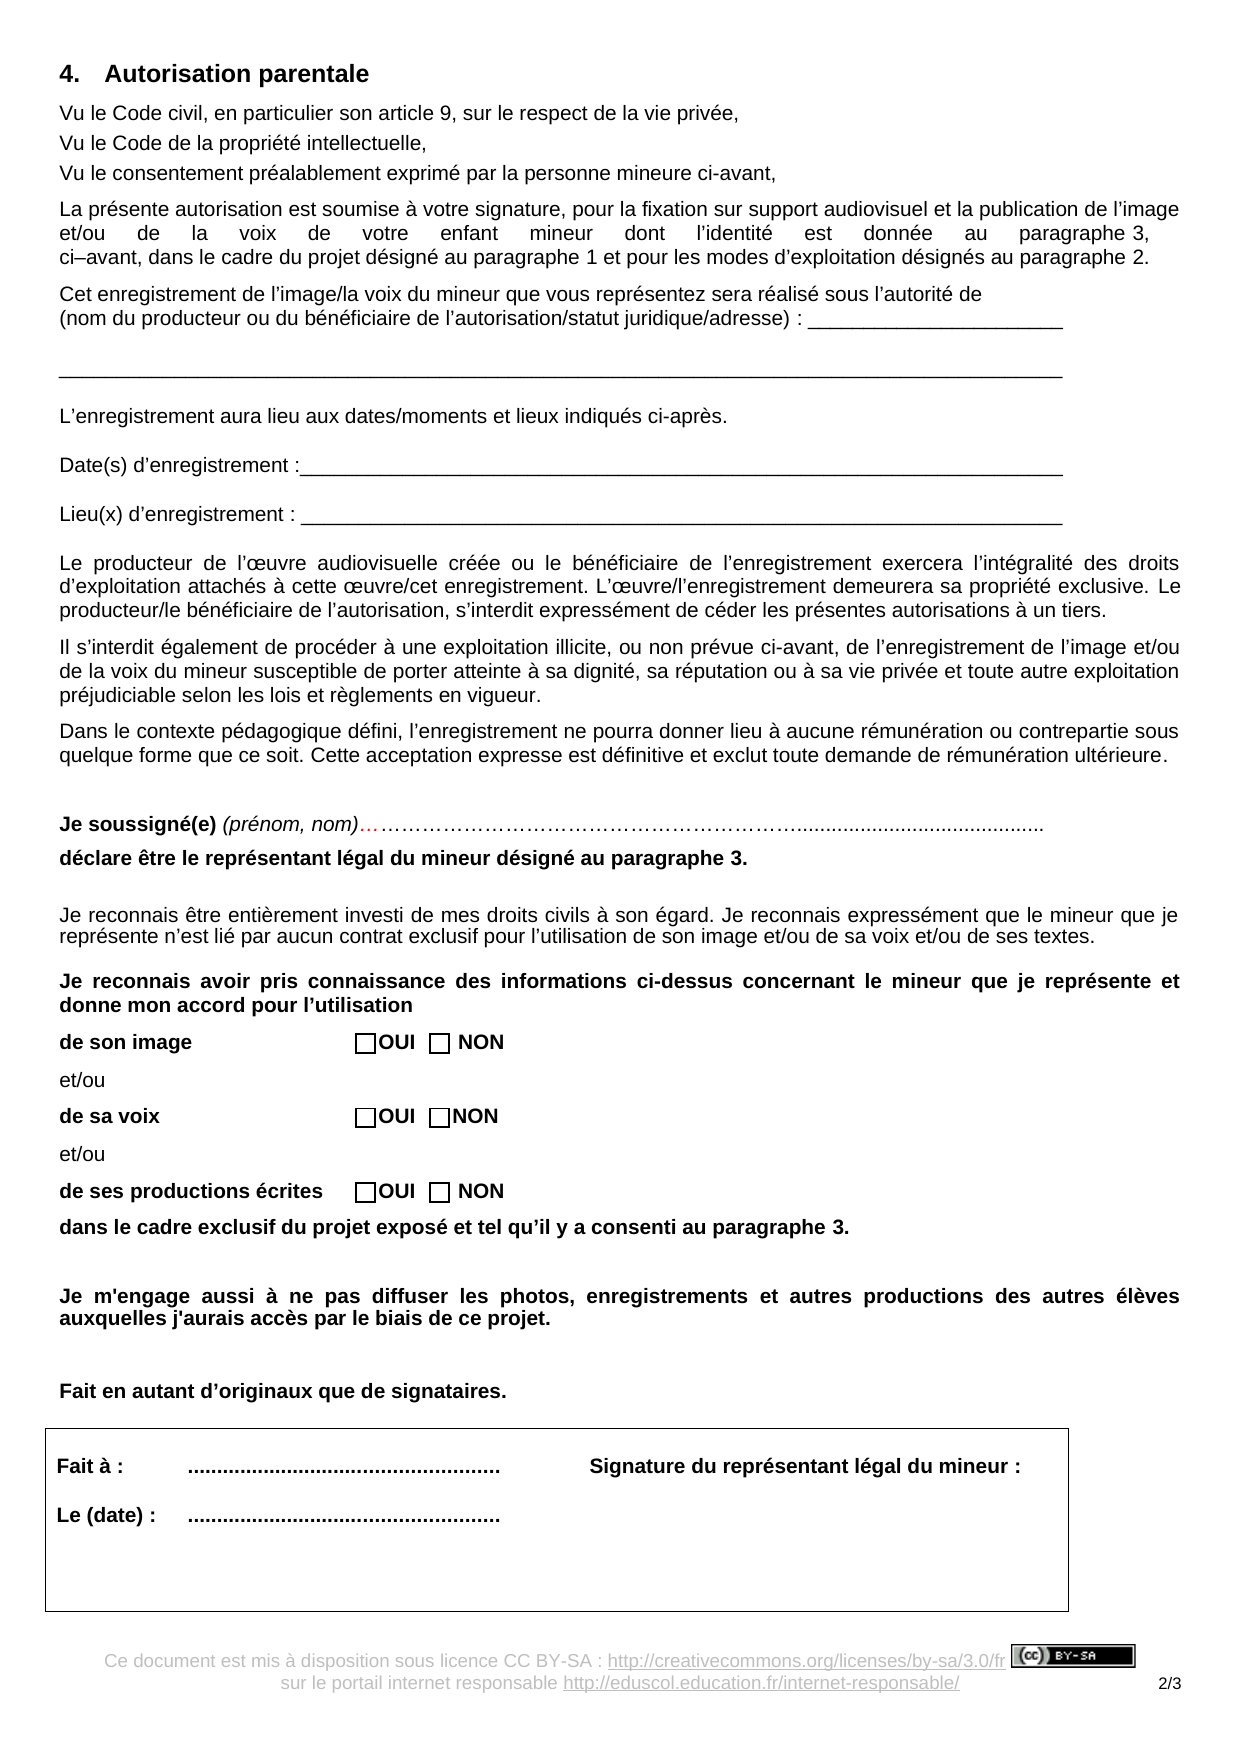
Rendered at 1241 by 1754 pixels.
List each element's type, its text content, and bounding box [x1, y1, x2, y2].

text de sa voix OUI NON [59, 1104, 1181, 1130]
text Fait en autant d’originaux que de signataires. [59, 1379, 1181, 1403]
picture [1011, 1644, 1136, 1668]
text dans le cadre exclusif du projet exposé et tel qu’il y a consenti au paragraphe 3. [59, 1217, 1181, 1239]
text Le producteur de l’œuvre audiovisuelle créée ou le bénéficiaire de l’enregistrement exercera l’intégralité des droits d’exploitation attachés à cette œuvre/cet enregistrement. L’œuvre/l’enregistrement demeurera sa propriété exclusive. Le producteur/le bénéficiaire de l’autorisation, s’interdit expressément de céder les présentes autorisations à un tiers. [59, 550, 1181, 622]
text et/ou [59, 1142, 1181, 1166]
text Date(s) d’enregistrement : [59, 452, 1181, 476]
text L’enregistrement aura lieu aux dates/moments et lieux indiqués ci-après. [59, 403, 1181, 427]
text de ses productions écrites OUI NON [59, 1179, 1181, 1204]
text déclare être le représentant légal du mineur désigné au paragraphe 3. [59, 848, 1181, 892]
text Vu le Code de la propriété intellectuelle, [59, 131, 1181, 154]
text Je m'engage aussi à ne pas diffuser les photos, enregistrements et autres productions des autres élèves auxquelles j'aurais accès par le biais de ce projet. [59, 1286, 1181, 1329]
text et/ou [59, 1068, 1181, 1092]
subtitle Autorisation parentale [59, 59, 1181, 88]
text Vu le consentement préalablement exprimé par la personne mineure ci-avant, [59, 161, 1181, 185]
text Je reconnais avoir pris connaissance des informations ci-dessus concernant le mineur que je représente et donne mon accord pour l’utilisation [59, 969, 1181, 1017]
table_header Fait à : Signature du représentant légal du mineur : Le (date) : [46, 1429, 1068, 1611]
text La présente autorisation est soumise à votre signature, pour la fixation sur support audiovisuel et la publication de l’image et/ou de la voix de votre enfant mineur dont l’identité est donnée au paragraphe 3, ci–avant, dans le cadre du projet désigné au paragraphe 1 et pour les modes d’exploitation désignés au paragraphe 2. [59, 197, 1181, 269]
text Cet enregistrement de l’image/la voix du mineur que vous représentez sera réalisé sous l’autorité de (nom du producteur ou du bénéficiaire de l’autorisation/statut juridique/adresse) : [59, 282, 1181, 329]
text Dans le contexte pédagogique défini, l’enregistrement ne pourra donner lieu à aucune rémunération ou contrepartie sous quelque forme que ce soit. Cette acceptation expresse est définitive et exclut toute demande de rémunération ultérieure. [59, 719, 1181, 767]
text Je reconnais être entièrement investi de mes droits civils à son égard. Je reconnais expressément que le mineur que je représente n’est lié par aucun contrat exclusif pour l’utilisation de son image et/ou de sa voix et/ou de ses textes. [59, 904, 1181, 948]
text Il s’interdit également de procéder à une exploitation illicite, ou non prévue ci-avant, de l’enregistrement de l’image et/ou de la voix du mineur susceptible de porter atteinte à sa dignité, sa réputation ou à sa vie privée et toute autre exploitation préjudiciable selon les lois et règlements en vigueur. [59, 635, 1181, 707]
text Je soussigné(e) (prénom, nom)………………………………………………………........................................... [59, 814, 1181, 836]
text Lieu(x) d’enregistrement : [59, 501, 1181, 525]
text Vu le Code civil, en particulier son article 9, sur le respect de la vie privée, [59, 100, 1181, 124]
text de son image OUI NON [59, 1029, 1181, 1055]
